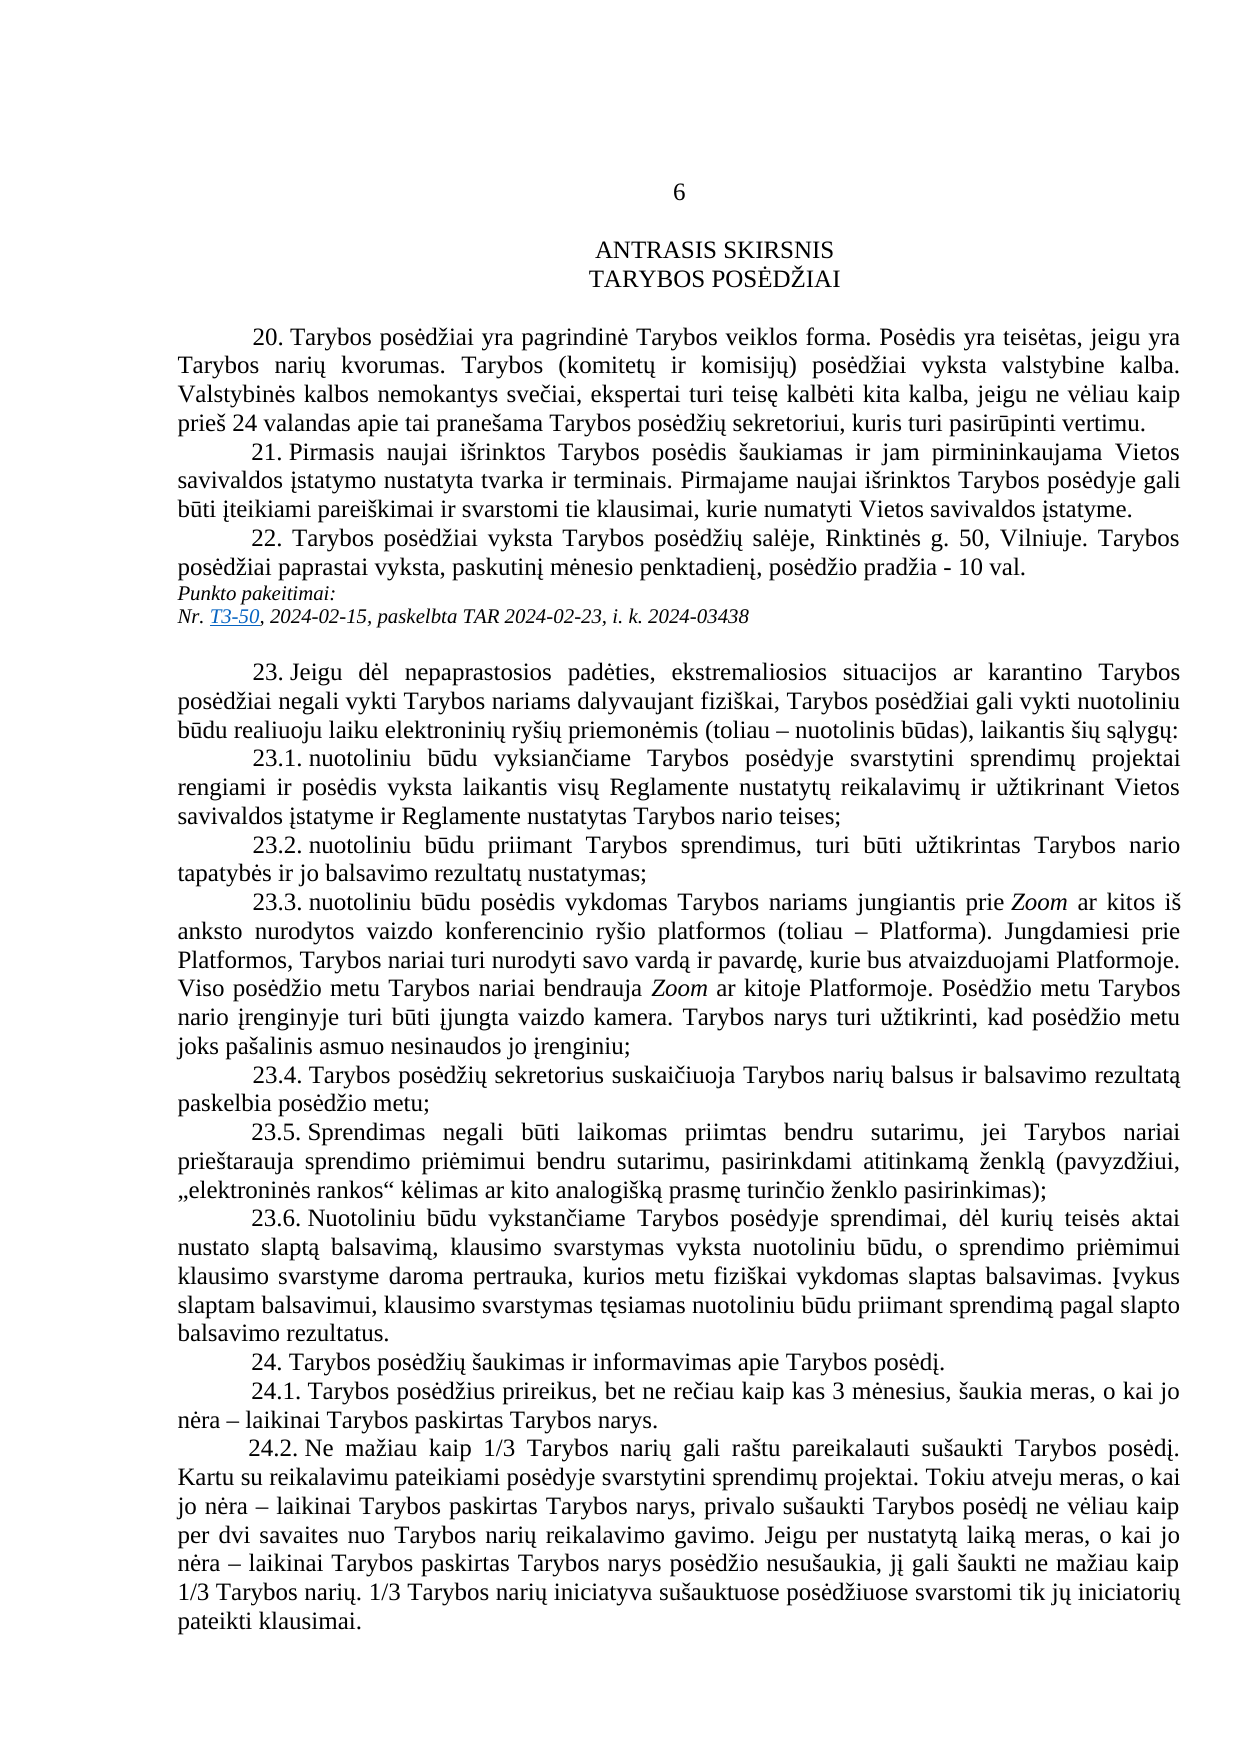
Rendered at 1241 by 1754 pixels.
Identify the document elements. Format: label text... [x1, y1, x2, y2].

text Punkto pakeitimai: [177, 580, 1181, 604]
text 23.1. nuotoliniu būdu vyksiančiame Tarybos posėdyje svarstytini sprendimų projektai rengiami ir posėdis vyksta laikantis visų Reglamente nustatytų reikalavimų ir užtikrinant Vietos savivaldos įstatyme ir Reglamente nustatytas Tarybos nario teises; [177, 743, 1181, 830]
text 24.1. Tarybos posėdžius prireikus, bet ne rečiau kaip kas 3 mėnesius, šaukia meras, o kai jo nėra – laikinai Tarybos paskirtas Tarybos narys. [177, 1376, 1181, 1433]
text 24. Tarybos posėdžių šaukimas ir informavimas apie Tarybos posėdį. [251, 1347, 1181, 1376]
text ANTRASIS SKIRSNIS [177, 235, 1181, 264]
text 21. Pirmasis naujai išrinktos Tarybos posėdis šaukiamas ir jam pirmininkaujama Vietos savivaldos įstatymo nustatyta tvarka ir terminais. Pirmajame naujai išrinktos Tarybos posėdyje gali būti įteikiami pareiškimai ir svarstomi tie klausimai, kurie numatyti Vietos savivaldos įstatyme. [177, 437, 1181, 523]
text 22. Tarybos posėdžiai vyksta Tarybos posėdžių salėje, Rinktinės g. 50, Vilniuje. Tarybos posėdžiai paprastai vyksta, paskutinį mėnesio penktadienį, posėdžio pradžia - 10 val. [177, 523, 1181, 580]
text 20. Tarybos posėdžiai yra pagrindinė Tarybos veiklos forma. Posėdis yra teisėtas, jeigu yra Tarybos narių kvorumas. Tarybos (komitetų ir komisijų) posėdžiai vyksta valstybine kalba. Valstybinės kalbos nemokantys svečiai, ekspertai turi teisę kalbėti kita kalba, jeigu ne vėliau kaip prieš 24 valandas apie tai pranešama Tarybos posėdžių sekretoriui, kuris turi pasirūpinti vertimu. [177, 322, 1181, 437]
text 23.3. nuotoliniu būdu posėdis vykdomas Tarybos nariams jungiantis prie Zoom ar kitos iš anksto nurodytos vaizdo konferencinio ryšio platformos (toliau – Platforma). Jungdamiesi prie Platformos, Tarybos nariai turi nurodyti savo vardą ir pavardę, kurie bus atvaizduojami Platformoje. Viso posėdžio metu Tarybos nariai bendrauja Zoom ar kitoje Platformoje. Posėdžio metu Tarybos nario įrenginyje turi būti įjungta vaizdo kamera. Tarybos narys turi užtikrinti, kad posėdžio metu joks pašalinis asmuo nesinaudos jo įrenginiu; [177, 887, 1181, 1060]
text Nr. T3-50, 2024-02-15, paskelbta TAR 2024-02-23, i. k. 2024-03438 [177, 604, 1181, 628]
text 23.4. Tarybos posėdžių sekretorius suskaičiuoja Tarybos narių balsus ir balsavimo rezultatą paskelbia posėdžio metu; [177, 1060, 1181, 1117]
text 23. Jeigu dėl nepaprastosios padėties, ekstremaliosios situacijos ar karantino Tarybos posėdžiai negali vykti Tarybos nariams dalyvaujant fiziškai, Tarybos posėdžiai gali vykti nuotoliniu būdu realiuoju laiku elektroninių ryšių priemonėmis (toliau – nuotolinis būdas), laikantis šių sąlygų: [177, 657, 1181, 743]
text 24.2. Ne mažiau kaip 1/3 Tarybos narių gali raštu pareikalauti sušaukti Tarybos posėdį. Kartu su reikalavimu pateikiami posėdyje svarstytini sprendimų projektai. Tokiu atveju meras, o kai jo nėra – laikinai Tarybos paskirtas Tarybos narys, privalo sušaukti Tarybos posėdį ne vėliau kaip per dvi savaites nuo Tarybos narių reikalavimo gavimo. Jeigu per nustatytą laiką meras, o kai jo nėra – laikinai Tarybos paskirtas Tarybos narys posėdžio nesušaukia, jį gali šaukti ne mažiau kaip 1/3 Tarybos narių. 1/3 Tarybos narių iniciatyva sušauktuose posėdžiuose svarstomi tik jų iniciatorių pateikti klausimai. [177, 1433, 1181, 1635]
text 23.6. Nuotoliniu būdu vykstančiame Tarybos posėdyje sprendimai, dėl kurių teisės aktai nustato slaptą balsavimą, klausimo svarstymas vyksta nuotoliniu būdu, o sprendimo priėmimui klausimo svarstyme daroma pertrauka, kurios metu fiziškai vykdomas slaptas balsavimas. Įvykus slaptam balsavimui, klausimo svarstymas tęsiamas nuotoliniu būdu priimant sprendimą pagal slapto balsavimo rezultatus. [177, 1203, 1181, 1347]
text TARYBOS POSĖDŽIAI [177, 264, 1181, 293]
text 23.5. Sprendimas negali būti laikomas priimtas bendru sutarimu, jei Tarybos nariai prieštarauja sprendimo priėmimui bendru sutarimu, pasirinkdami atitinkamą ženklą (pavyzdžiui, „elektroninės rankos“ kėlimas ar kito analogišką prasmę turinčio ženklo pasirinkimas); [177, 1117, 1181, 1203]
text 23.2. nuotoliniu būdu priimant Tarybos sprendimus, turi būti užtikrintas Tarybos nario tapatybės ir jo balsavimo rezultatų nustatymas; [177, 830, 1181, 887]
